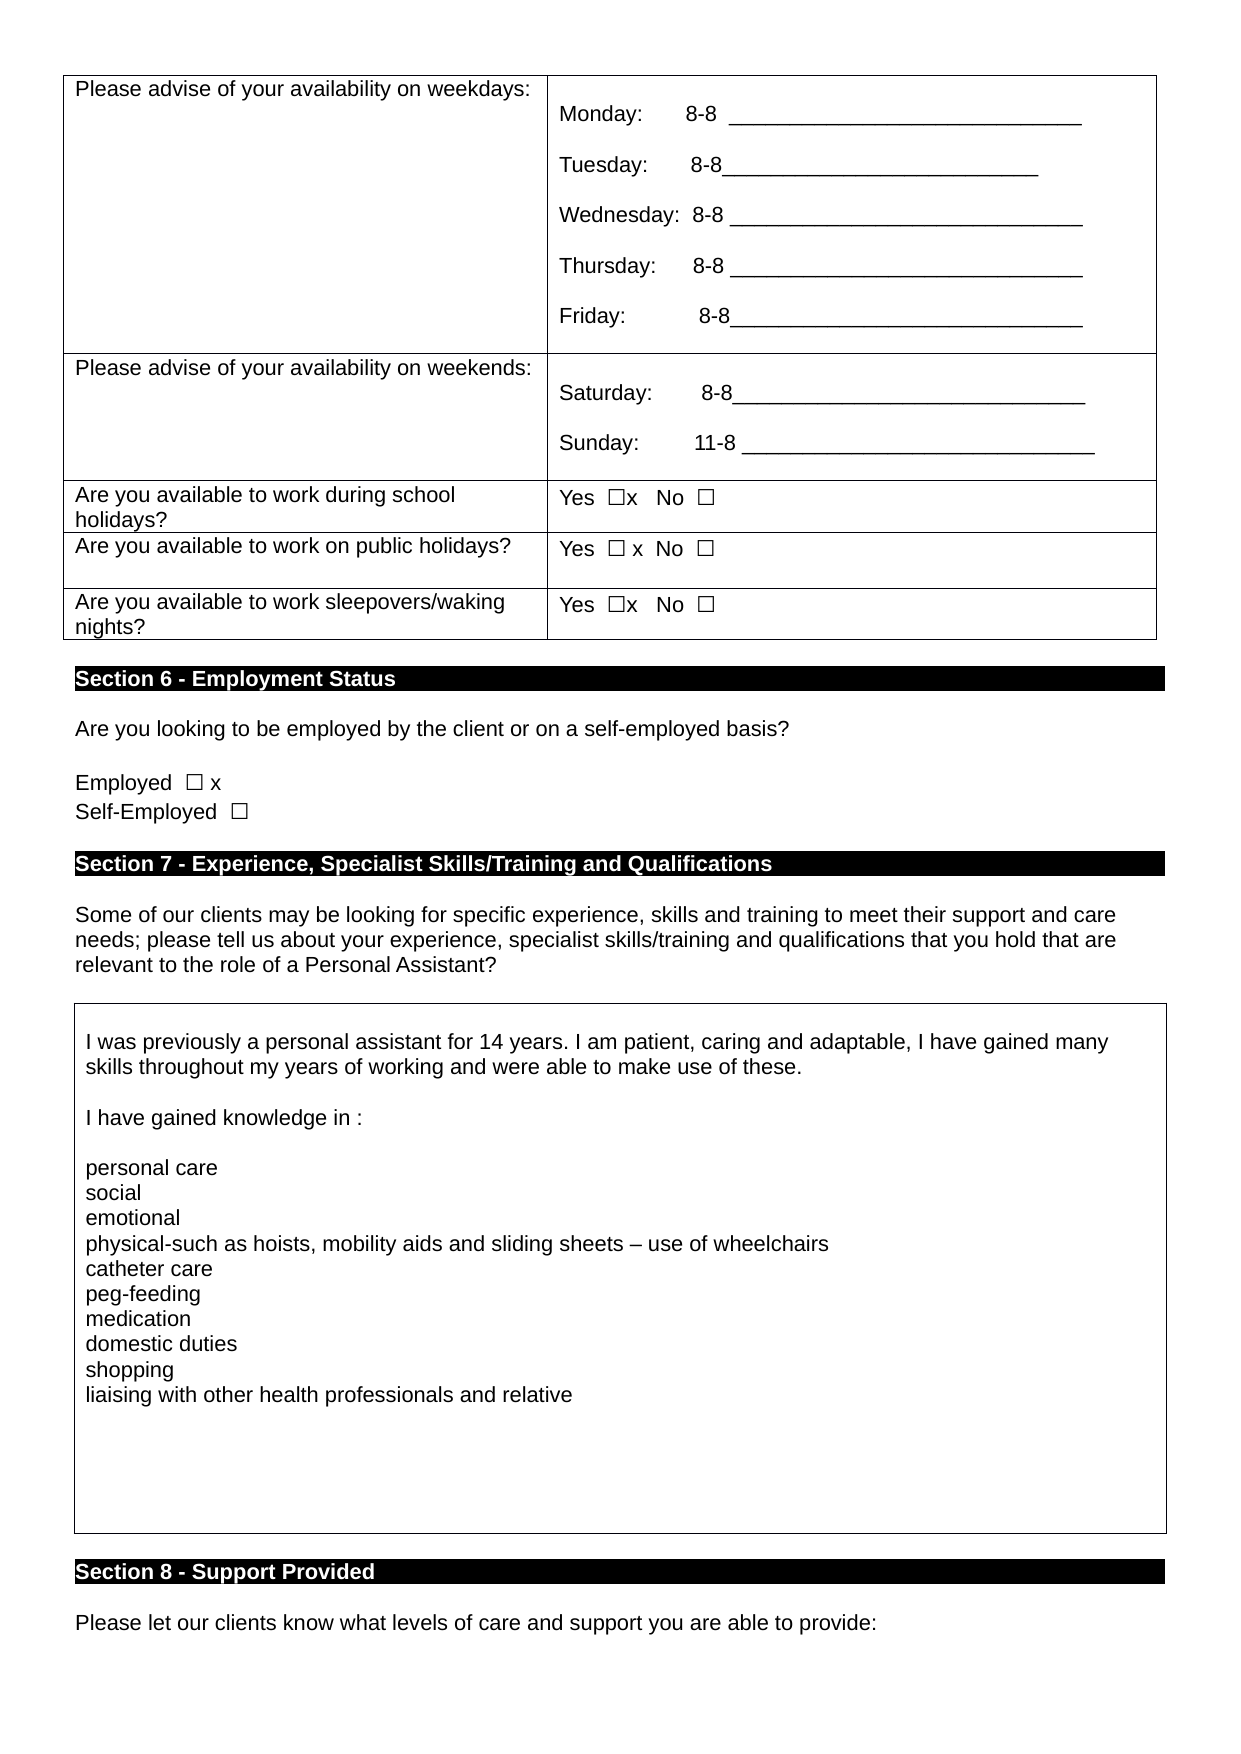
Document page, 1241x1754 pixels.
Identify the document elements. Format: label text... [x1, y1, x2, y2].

text Section 6 - Employment Status [75, 666, 1165, 691]
text Some of our clients may be looking for specific experience, skills and training to meet their support and care needs; please tell us about your experience, specialist skills/training and qualifications that you hold that are relevant to the role of a Personal Assistant? [75, 902, 1165, 977]
table_header I was previously a personal assistant for 14 years. I am patient, caring and adaptable, I have gained many skills throughout my years of working and were able to make use of these. I have gained knowledge in : personal care social emotional physical-such as hoists, mobility aids and sliding sheets – use of wheelchairs catheter care peg-feeding medication domestic duties shopping liaising with other health professionals and relative [75, 1004, 1166, 1533]
table_cell Are you available to work during school holidays? [64, 481, 547, 532]
table_cell Are you available to work sleepovers/waking nights? [64, 589, 547, 639]
table_cell Are you available to work on public holidays? [64, 533, 547, 588]
text Are you looking to be employed by the client or on a self-employed basis? [75, 716, 1165, 741]
text Section 8 - Support Provided [75, 1559, 1165, 1584]
text Self-Employed ☐ [75, 796, 1165, 826]
table_cell Monday: 8-8 _____________________________ Tuesday: 8-8__________________________ Wednesday: 8-8 _____________________________ Thursday: 8-8 _____________________________ Friday: 8-8_____________________________ [548, 76, 1156, 353]
table_cell Yes ☐ x No ☐ [548, 533, 1156, 588]
table_cell Please advise of your availability on weekdays: [64, 76, 547, 353]
table_cell Yes ☐x No ☐ [548, 481, 1156, 532]
table_cell Saturday: 8-8_____________________________ Sunday: 11-8 _____________________________ [548, 354, 1156, 480]
table_cell Yes ☐x No ☐ [548, 589, 1156, 639]
table_cell Please advise of your availability on weekends: [64, 354, 547, 480]
text Employed ☐ x [75, 766, 1165, 796]
text Section 7 - Experience, Specialist Skills/Training and Qualifications [75, 851, 1165, 876]
text Please let our clients know what levels of care and support you are able to provide: [75, 1609, 1165, 1635]
